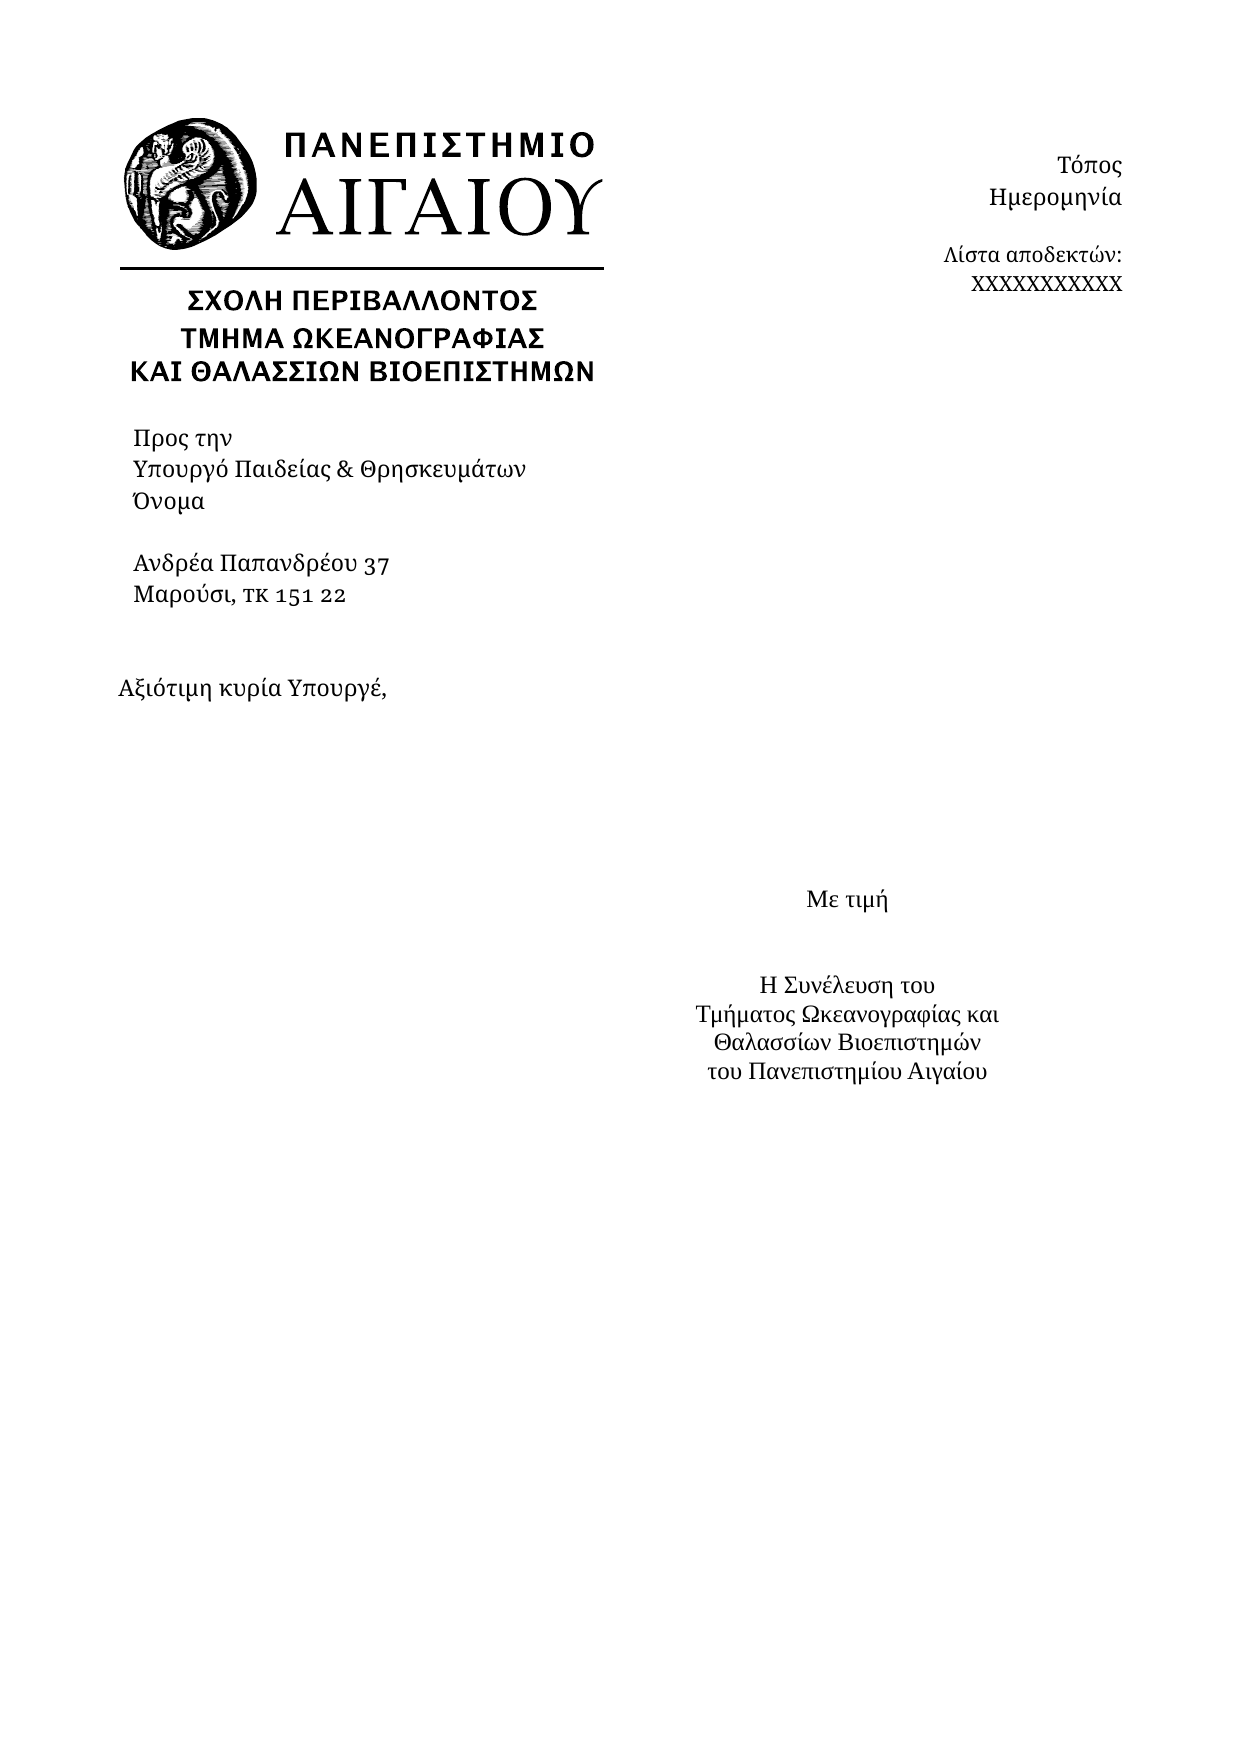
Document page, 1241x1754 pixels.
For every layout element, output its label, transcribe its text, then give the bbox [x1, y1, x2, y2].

text [567, 181, 595, 202]
text Ημερομηνία [583, 181, 1122, 212]
text [541, 181, 574, 212]
text ΧΧΧΧΧΧΧΧΧΧΧ [118, 269, 1122, 297]
text Ανδρέα Παπανδρέου 37 [118, 547, 1122, 578]
text Όνομα [118, 485, 1122, 516]
text [508, 181, 542, 212]
text [293, 192, 311, 212]
text Υπουργό Παιδείας & Θρησκευμάτων [118, 453, 1122, 485]
text [118, 149, 133, 181]
text [483, 181, 510, 212]
text [355, 181, 375, 212]
text [248, 181, 301, 212]
text [384, 181, 430, 212]
text Αξιότιμη κυρία Υπουργέ, [118, 672, 1122, 703]
text Λίστα αποδεκτών: [118, 240, 1122, 269]
text Μαρούσι, tk 151 22 [118, 578, 1122, 610]
text [437, 181, 475, 212]
text [118, 181, 129, 212]
text [422, 191, 439, 212]
text Τόπος [247, 149, 1122, 181]
text Προς την [118, 422, 1122, 453]
text [308, 181, 346, 212]
